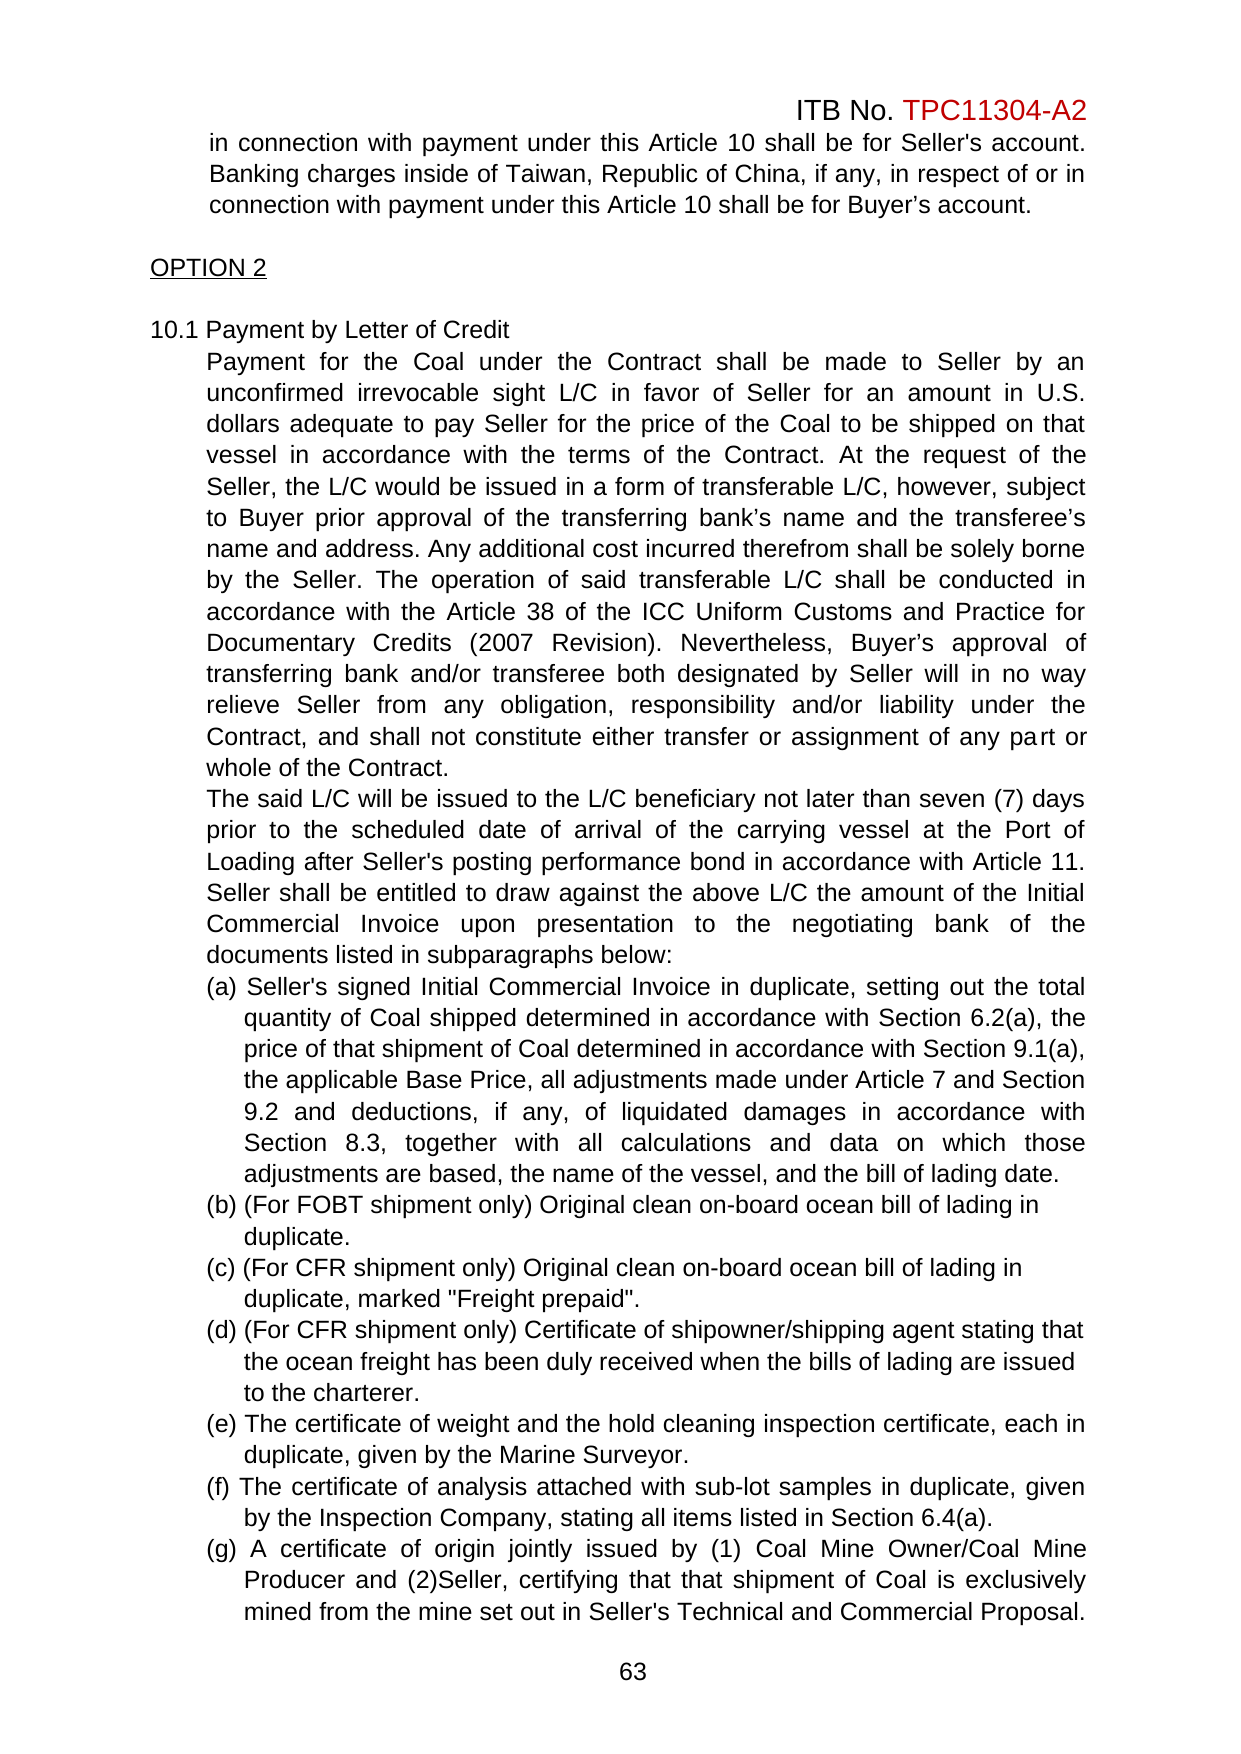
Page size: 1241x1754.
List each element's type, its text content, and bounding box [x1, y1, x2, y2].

text Payment for the Coal under the Contract shall be made to Seller by an unconfirmed irrevocable sight L/C in favor of Seller for an amount in U.S. dollars adequate to pay Seller for the price of the Coal to be shipped on that vessel in accordance with the terms of the Contract. At the request of the Seller, the L/C would be issued in a form of transferable L/C, however, subject to Buyer prior approval of the transferring bank’s name and the transferee’s name and address. Any additional cost incurred therefrom shall be solely borne by the Seller. The operation of said transferable L/C shall be conducted in accordance with the Article 38 of the ICC Uniform Customs and Practice for Documentary Credits (2007 Revision). Nevertheless, Buyer’s approval of transferring bank and/or transferee both designated by Seller will in no way relieve Seller from any obligation, responsibility and/or liability under the Contract, and shall not constitute either transfer or assignment of any part or whole of the Contract. [206, 345, 1087, 782]
text (f) The certificate of analysis attached with sub-lot samples in duplicate, given by the Inspection Company, stating all items listed in Section 6.4(a). [206, 1470, 1087, 1532]
text in connection with payment under this Article 10 shall be for Seller's account. Banking charges inside of Taiwan, Republic of China, if any, in respect of or in connection with payment under this Article 10 shall be for Buyer’s account. [209, 126, 1087, 220]
text 10.1 Payment by Letter of Credit [150, 314, 1087, 345]
text OPTION 2 [150, 251, 1087, 282]
text (d) (For CFR shipment only) Certificate of shipowner/shipping agent stating that the ocean freight has been duly received when the bills of lading are issued to the charterer. [206, 1314, 1087, 1407]
text (g) A certificate of origin jointly issued by (1) Coal Mine Owner/Coal Mine Producer and (2)Seller, certifying that that shipment of Coal is exclusively mined from the mine set out in Seller's Technical and Commercial Proposal. [206, 1532, 1087, 1626]
text (c) (For CFR shipment only) Original clean on-board ocean bill of lading in duplicate, marked "Freight prepaid". [206, 1251, 1087, 1314]
text (e) The certificate of weight and the hold cleaning inspection certificate, each in duplicate, given by the Marine Surveyor. [206, 1407, 1087, 1470]
text The said L/C will be issued to the L/C beneficiary not later than seven (7) days prior to the scheduled date of arrival of the carrying vessel at the Port of Loading after Seller's posting performance bond in accordance with Article 11. Seller shall be entitled to draw against the above L/C the amount of the Initial Commercial Invoice upon presentation to the negotiating bank of the documents listed in subparagraphs below: [206, 782, 1087, 970]
text (a) Seller's signed Initial Commercial Invoice in duplicate, setting out the total quantity of Coal shipped determined in accordance with Section 6.2(a), the price of that shipment of Coal determined in accordance with Section 9.1(a), the applicable Base Price, all adjustments made under Article 7 and Section 9.2 and deductions, if any, of liquidated damages in accordance with Section 8.3, together with all calculations and data on which those adjustments are based, the name of the vessel, and the bill of lading date. [206, 970, 1087, 1189]
text (b) (For FOBT shipment only) Original clean on-board ocean bill of lading in duplicate. [206, 1189, 1087, 1251]
